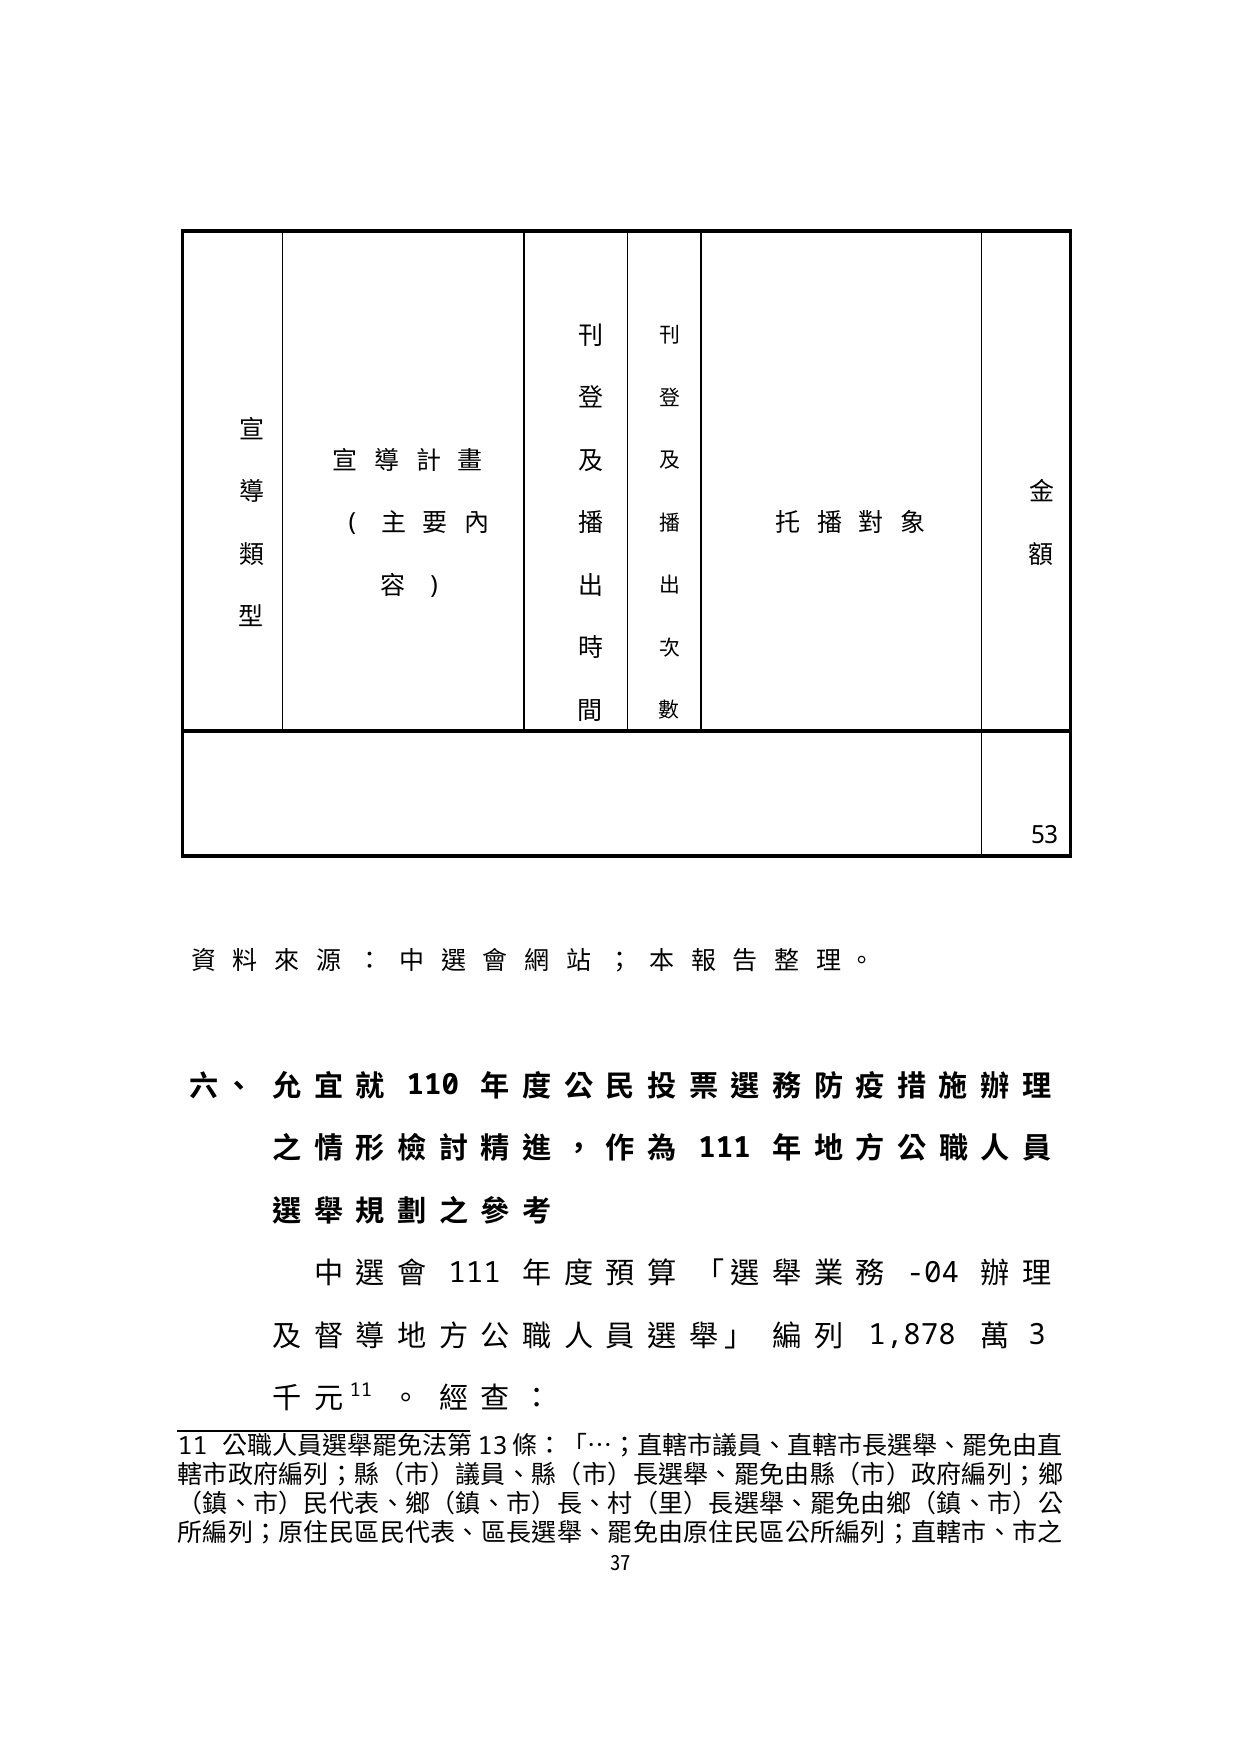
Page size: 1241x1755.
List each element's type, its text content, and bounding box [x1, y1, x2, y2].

table_header 金 額 [982, 233, 1069, 729]
table_header 宣導計畫(主要內容) [283, 233, 523, 729]
text 公職人員選舉罷免法第13條：「…；直轄市議員、直轄市長選舉、罷免由直轄市政府編列；縣（市）議員、縣（市）長選舉、罷免由縣（市）政府編列；鄉（鎮、市）民代表、鄉（鎮、市）長、村（里）長選舉、罷免由鄉（鎮、市）公所編列；原住民區民代表、區長選舉、罷免由原住民區公所編列；直轄市、市之 [177, 1431, 1063, 1547]
table_cell [184, 733, 981, 854]
text 資料來源：中選會網站；本報告整理。 [183, 917, 1058, 979]
table_header 宣導類型 [184, 233, 282, 729]
text 六、允宜就110年度公民投票選務防疫措施辦理之情形檢討精進，作為111年地方公職人員選舉規劃之參考 [183, 1042, 1058, 1229]
text 中選會111年度預算「選舉業務-04辦理及督導地方公職人員選舉」編列1,878萬3千元。經查： [242, 1229, 1058, 1417]
table_header 托播對象 [702, 233, 981, 729]
table_header 刊登及播出次數 [628, 233, 700, 729]
table_cell 53 [982, 733, 1069, 854]
table_header 刊登及播出時間 [525, 233, 627, 729]
